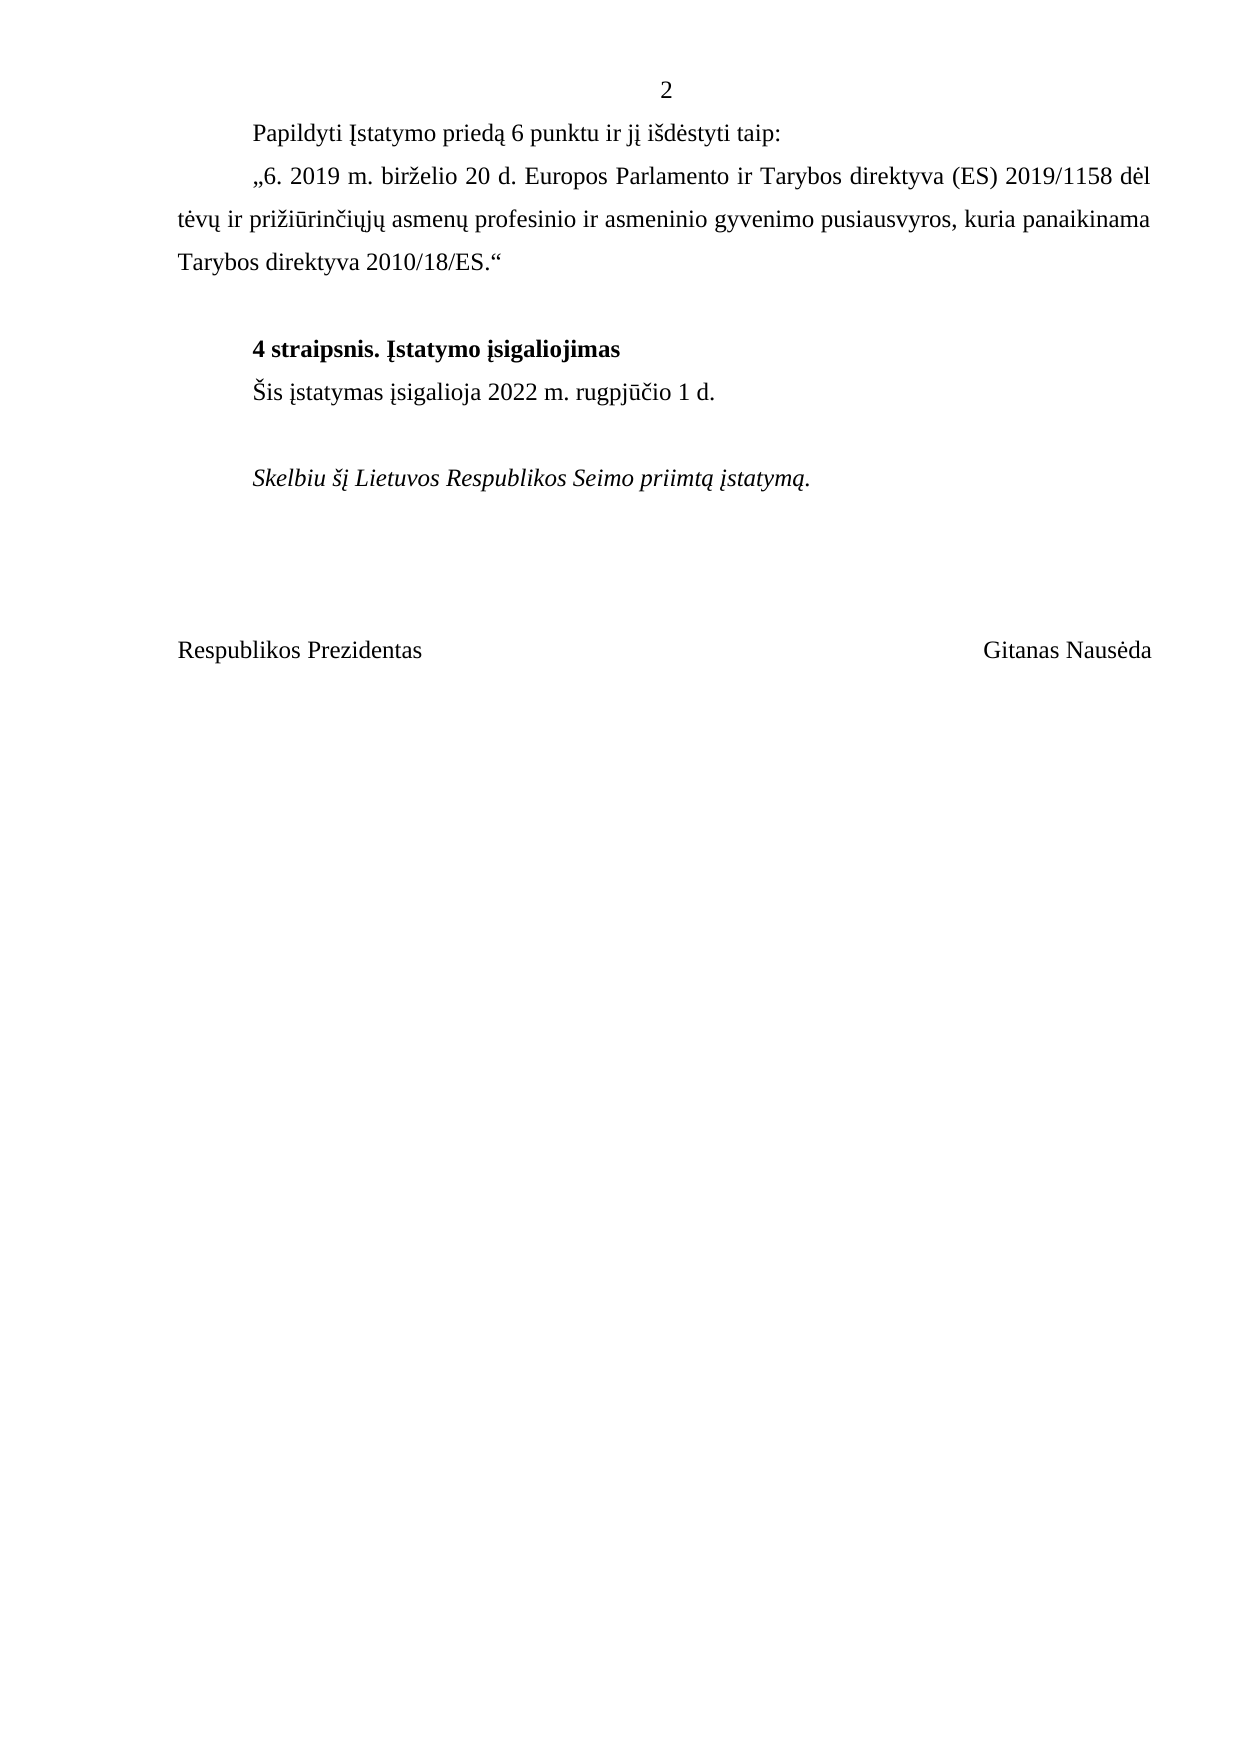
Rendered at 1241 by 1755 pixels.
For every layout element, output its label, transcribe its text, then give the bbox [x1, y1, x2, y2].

text 4 straipsnis. Įstatymo įsigaliojimas [177, 334, 1152, 362]
text Respublikos Prezidentas Gitanas Nausėda [177, 636, 1152, 664]
text „6. 2019 m. birželio 20 d. Europos Parlamento ir Tarybos direktyva (ES) 2019/1158 dėl tėvų ir prižiūrinčiųjų asmenų profesinio ir asmeninio gyvenimo pusiausvyros, kuria panaikinama Tarybos direktyva 2010/18/ES.“ [177, 161, 1152, 276]
text Šis įstatymas įsigalioja 2022 m. rugpjūčio 1 d. [177, 377, 1152, 406]
text Skelbiu šį Lietuvos Respublikos Seimo priimtą įstatymą. [177, 463, 1152, 492]
text Papildyti Įstatymo priedą 6 punktu ir jį išdėstyti taip: [177, 118, 1152, 147]
